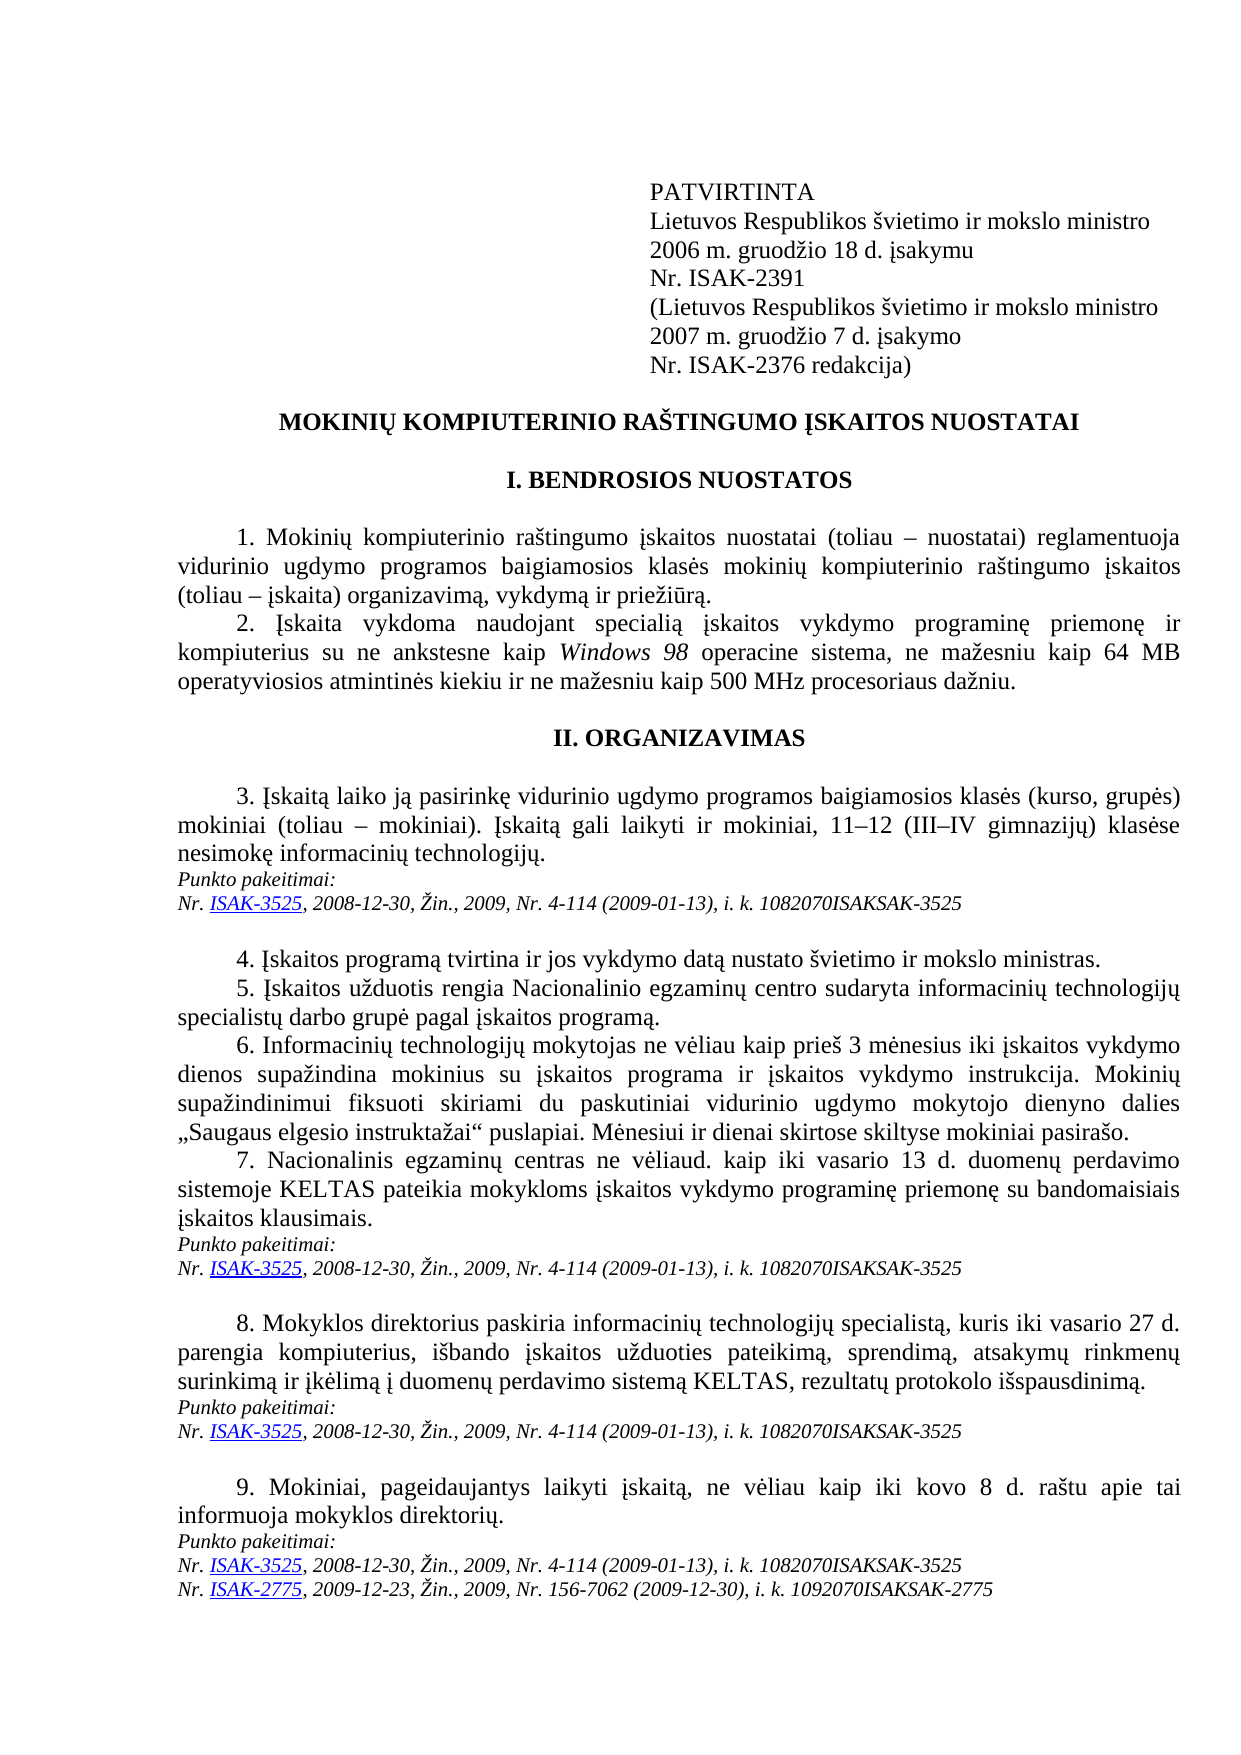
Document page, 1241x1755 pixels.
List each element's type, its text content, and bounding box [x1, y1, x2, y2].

text 3. Įskaitą laiko ją pasirinkę vidurinio ugdymo programos baigiamosios klasės (kurso, grupės) mokiniai (toliau – mokiniai). Įskaitą gali laikyti ir mokiniai, 11–12 (III–IV gimnazijų) klasėse nesimokę informacinių technologijų. [177, 781, 1181, 867]
text Nr. ISAK-2391 [649, 263, 1181, 292]
text Nr. ISAK-3525, 2008-12-30, Žin., 2009, Nr. 4-114 (2009-01-13), i. k. 1082070ISAKSAK-3525 [177, 1256, 1181, 1280]
text I. BENDROSIOS NUOSTATOS [177, 465, 1181, 493]
text Nr. ISAK-3525, 2008-12-30, Žin., 2009, Nr. 4-114 (2009-01-13), i. k. 1082070ISAKSAK-3525 [177, 1419, 1181, 1443]
text 9. Mokiniai, pageidaujantys laikyti įskaitą, ne vėliau kaip iki kovo 8 d. raštu apie tai informuoja mokyklos direktorių. [177, 1472, 1181, 1529]
text 2. Įskaita vykdoma naudojant specialią įskaitos vykdymo programinę priemonę ir kompiuterius su ne ankstesne kaip Windows 98 operacine sistema, ne mažesniu kaip 64 MB operatyviosios atmintinės kiekiu ir ne mažesniu kaip 500 MHz procesoriaus dažniu. [177, 608, 1181, 695]
text Nr. ISAK-3525, 2008-12-30, Žin., 2009, Nr. 4-114 (2009-01-13), i. k. 1082070ISAKSAK-3525 [177, 1553, 1181, 1577]
text 7. Nacionalinis egzaminų centras ne vėliaud. kaip iki vasario 13 d. duomenų perdavimo sistemoje KELTAS pateikia mokykloms įskaitos vykdymo programinę priemonę su bandomaisiais įskaitos klausimais. [177, 1145, 1181, 1232]
text Punkto pakeitimai: [177, 1395, 1181, 1419]
text Punkto pakeitimai: [177, 1232, 1181, 1256]
text Nr. ISAK-3525, 2008-12-30, Žin., 2009, Nr. 4-114 (2009-01-13), i. k. 1082070ISAKSAK-3525 [177, 891, 1181, 915]
text Punkto pakeitimai: [177, 1529, 1181, 1553]
text 4. Įskaitos programą tvirtina ir jos vykdymo datą nustato švietimo ir mokslo ministras. [177, 944, 1181, 973]
text MOKINIŲ KOMPIUTERINIO RAŠTINGUMO ĮSKAITOS NUOSTATAI [177, 407, 1181, 436]
text 6. Informacinių technologijų mokytojas ne vėliau kaip prieš 3 mėnesius iki įskaitos vykdymo dienos supažindina mokinius su įskaitos programa ir įskaitos vykdymo instrukcija. Mokinių supažindinimui fiksuoti skiriami du paskutiniai vidurinio ugdymo mokytojo dienyno dalies „Saugaus elgesio instruktažai“ puslapiai. Mėnesiui ir dienai skirtose skiltyse mokiniai pasirašo. [177, 1030, 1181, 1145]
text Nr. ISAK-2376 redakcija) [649, 350, 1181, 378]
text Punkto pakeitimai: [177, 867, 1181, 891]
text 5. Įskaitos užduotis rengia Nacionalinio egzaminų centro sudaryta informacinių technologijų specialistų darbo grupė pagal įskaitos programą. [177, 973, 1181, 1030]
text PATVIRTINTA [649, 177, 1181, 206]
text Nr. ISAK-2775, 2009-12-23, Žin., 2009, Nr. 156-7062 (2009-12-30), i. k. 1092070ISAKSAK-2775 [177, 1577, 1181, 1601]
text II. ORGANIZAVIMAS [177, 723, 1181, 752]
text Lietuvos Respublikos švietimo ir mokslo ministro [649, 206, 1181, 235]
text 1. Mokinių kompiuterinio raštingumo įskaitos nuostatai (toliau – nuostatai) reglamentuoja vidurinio ugdymo programos baigiamosios klasės mokinių kompiuterinio raštingumo įskaitos (toliau – įskaita) organizavimą, vykdymą ir priežiūrą. [177, 522, 1181, 608]
text 2006 m. gruodžio 18 d. įsakymu [649, 235, 1181, 263]
text 2007 m. gruodžio 7 d. įsakymo [649, 321, 1181, 350]
text 8. Mokyklos direktorius paskiria informacinių technologijų specialistą, kuris iki vasario 27 d. parengia kompiuterius, išbando įskaitos užduoties pateikimą, sprendimą, atsakymų rinkmenų surinkimą ir įkėlimą į duomenų perdavimo sistemą KELTAS, rezultatų protokolo išspausdinimą. [177, 1308, 1181, 1395]
text (Lietuvos Respublikos švietimo ir mokslo ministro [649, 292, 1181, 321]
